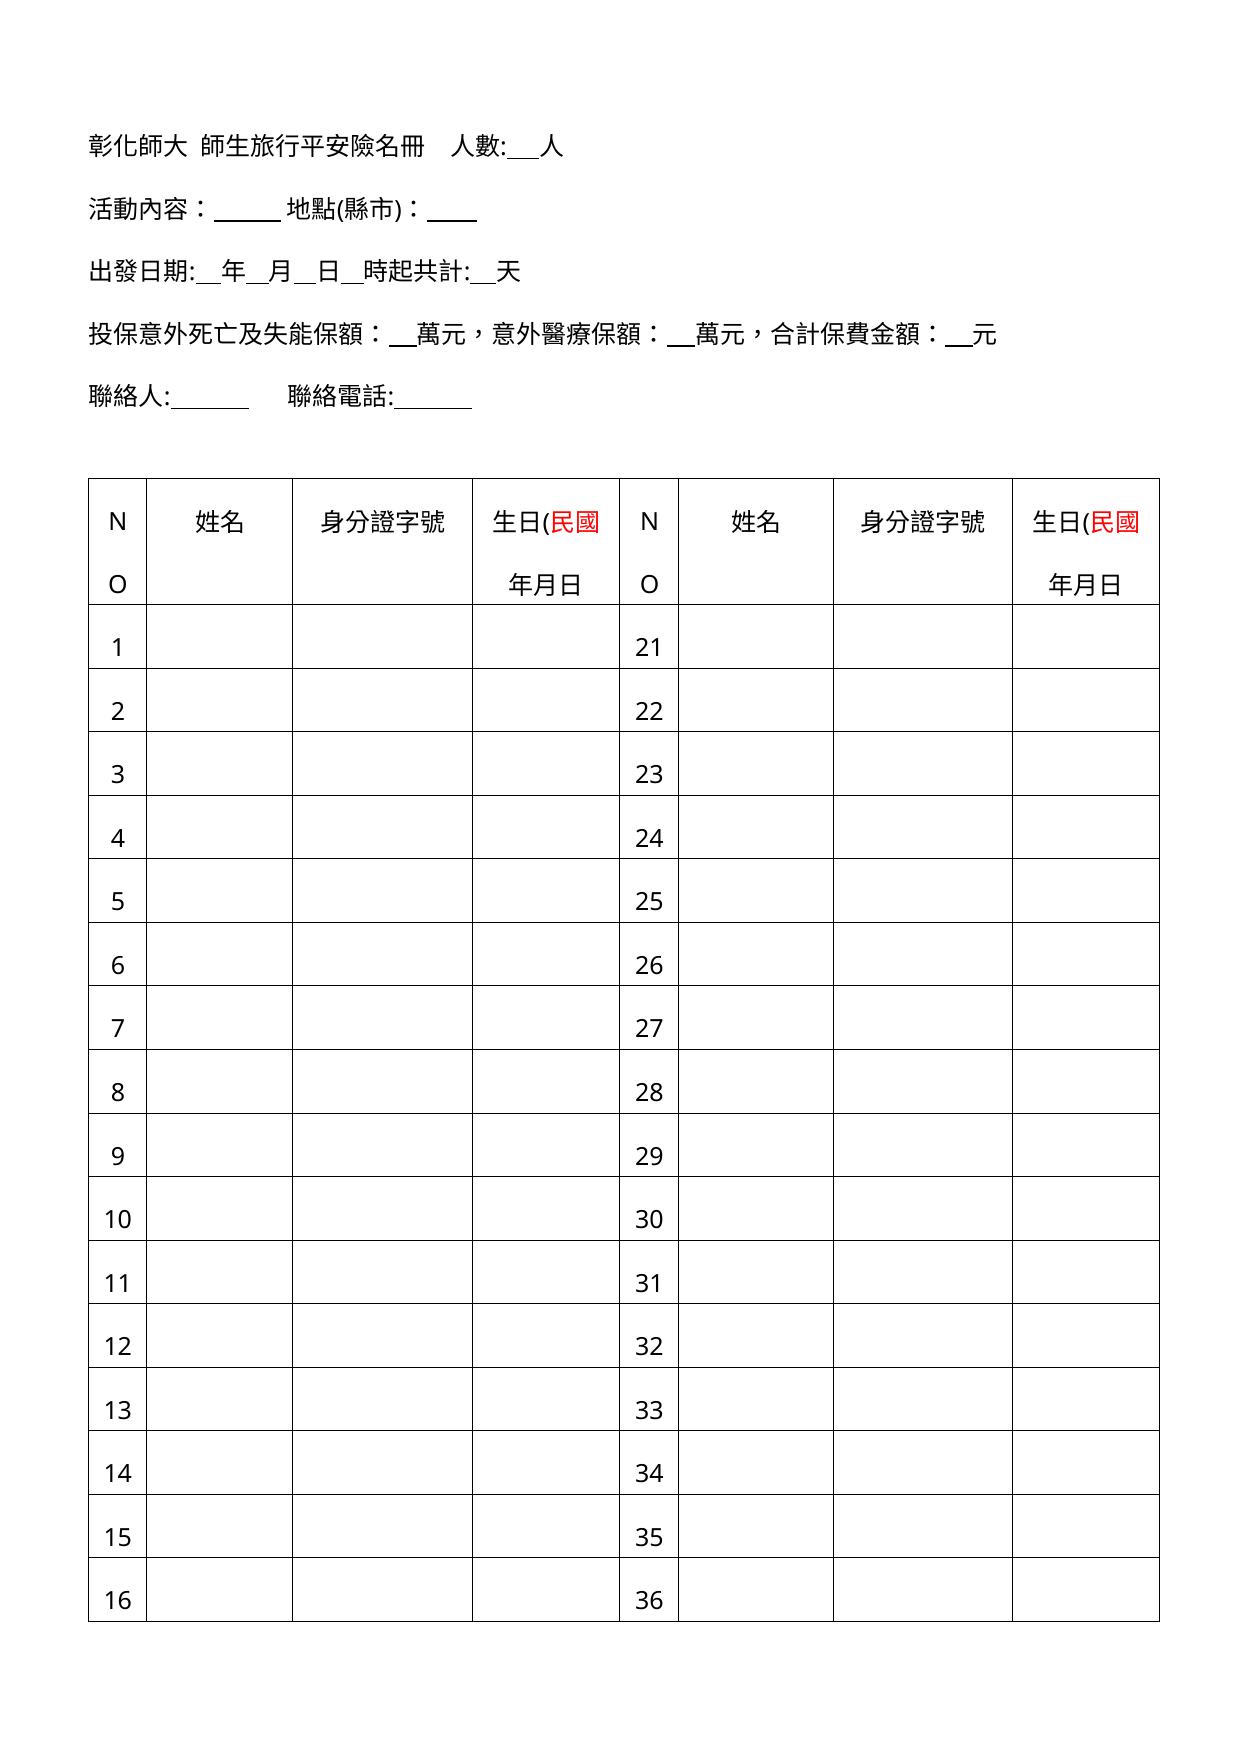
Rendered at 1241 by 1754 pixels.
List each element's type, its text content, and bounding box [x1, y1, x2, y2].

table_cell [834, 1177, 1012, 1239]
table_cell [1013, 1431, 1159, 1494]
table_cell [147, 1050, 292, 1112]
table_cell [834, 1368, 1012, 1430]
table_cell 21 [620, 605, 678, 668]
table_header 生日(民國年月日 [1013, 479, 1159, 604]
table_cell [473, 732, 619, 795]
table_cell [1013, 859, 1159, 922]
table_cell [679, 986, 833, 1049]
table_cell [147, 605, 292, 668]
table_cell 32 [620, 1304, 678, 1367]
table_cell [473, 796, 619, 858]
table_cell [293, 1495, 472, 1557]
table_cell 11 [89, 1241, 146, 1303]
table_cell [293, 1114, 472, 1176]
table_cell 7 [89, 986, 146, 1049]
table_cell [293, 796, 472, 858]
table_cell [679, 605, 833, 668]
table_header NO [620, 479, 678, 604]
table_cell [473, 986, 619, 1049]
table_header NO [89, 479, 146, 604]
table_cell [473, 1114, 619, 1176]
text 投保意外死亡及失能保額： 萬元，意外醫療保額： 萬元，合計保費金額： 元 [89, 291, 1152, 353]
table_cell [834, 669, 1012, 731]
table_cell [473, 923, 619, 985]
table_cell 5 [89, 859, 146, 922]
table_cell 15 [89, 1495, 146, 1557]
table_cell 24 [620, 796, 678, 858]
table_cell [293, 1304, 472, 1367]
table_cell [1013, 605, 1159, 668]
table_cell [679, 1304, 833, 1367]
table_cell 27 [620, 986, 678, 1049]
table_cell [834, 859, 1012, 922]
table_cell [1013, 986, 1159, 1049]
table_cell [1013, 1495, 1159, 1557]
table_cell 3 [89, 732, 146, 795]
table_cell [147, 796, 292, 858]
table_cell [147, 669, 292, 731]
table_cell 16 [89, 1558, 146, 1621]
table_cell [293, 1558, 472, 1621]
table_cell [1013, 1304, 1159, 1367]
table_cell [473, 1495, 619, 1557]
text 活動內容： 地點(縣市)： 出發日期: 年 月 日 時起共計: 天 [89, 166, 1152, 291]
table_cell 28 [620, 1050, 678, 1112]
table_cell [293, 923, 472, 985]
table_cell 31 [620, 1241, 678, 1303]
table_cell [473, 1050, 619, 1112]
table_cell 4 [89, 796, 146, 858]
table_cell [679, 796, 833, 858]
table_cell 23 [620, 732, 678, 795]
table_cell [473, 669, 619, 731]
table_cell 1 [89, 605, 146, 668]
table_cell [147, 986, 292, 1049]
table_cell [473, 1368, 619, 1430]
table_cell [834, 923, 1012, 985]
table_cell [834, 1304, 1012, 1367]
table_cell 25 [620, 859, 678, 922]
table_cell [147, 1177, 292, 1239]
table_cell [473, 1241, 619, 1303]
table_cell [473, 1431, 619, 1494]
table_header 身分證字號 [293, 479, 472, 604]
table_cell [679, 1431, 833, 1494]
table_cell [293, 1177, 472, 1239]
table_cell [834, 986, 1012, 1049]
table_cell [679, 1241, 833, 1303]
table_cell [147, 1114, 292, 1176]
table_cell [293, 1368, 472, 1430]
table_cell [147, 1495, 292, 1557]
table_cell [679, 859, 833, 922]
table_cell [679, 1558, 833, 1621]
table_cell [473, 1304, 619, 1367]
table_cell [679, 1050, 833, 1112]
table_cell [834, 1495, 1012, 1557]
table_cell [834, 1558, 1012, 1621]
table_cell [1013, 923, 1159, 985]
table_cell 14 [89, 1431, 146, 1494]
table_cell [679, 1368, 833, 1430]
table_cell [834, 1114, 1012, 1176]
table_cell [147, 1304, 292, 1367]
table_cell [834, 1050, 1012, 1112]
table_cell [147, 923, 292, 985]
table_cell 35 [620, 1495, 678, 1557]
table_cell [679, 1495, 833, 1557]
table_cell [679, 923, 833, 985]
table_cell 36 [620, 1558, 678, 1621]
table_cell [147, 1558, 292, 1621]
table_cell 12 [89, 1304, 146, 1367]
table_cell 30 [620, 1177, 678, 1239]
table_cell [293, 1241, 472, 1303]
table_cell [1013, 1050, 1159, 1112]
table_cell [679, 732, 833, 795]
table_cell [293, 605, 472, 668]
table_cell [1013, 796, 1159, 858]
table_cell [1013, 1558, 1159, 1621]
table_cell [834, 732, 1012, 795]
table_cell [834, 1241, 1012, 1303]
table_cell [1013, 1177, 1159, 1239]
table_cell [147, 1368, 292, 1430]
table_cell [293, 732, 472, 795]
text 彰化師大 師生旅行平安險名冊 人數: 人 [89, 103, 1152, 166]
table_cell 9 [89, 1114, 146, 1176]
table_cell [293, 859, 472, 922]
table_cell [834, 1431, 1012, 1494]
table_cell 10 [89, 1177, 146, 1239]
table_cell [1013, 1368, 1159, 1430]
table_cell 2 [89, 669, 146, 731]
table_cell [473, 605, 619, 668]
table_header 身分證字號 [834, 479, 1012, 604]
table_cell 29 [620, 1114, 678, 1176]
table_cell [147, 1241, 292, 1303]
table_cell [473, 859, 619, 922]
table_cell [1013, 732, 1159, 795]
text 聯絡人: 聯絡電話: [89, 353, 1152, 416]
table_cell 26 [620, 923, 678, 985]
table_cell [1013, 1241, 1159, 1303]
table_cell [147, 732, 292, 795]
table_cell [679, 669, 833, 731]
table_cell [293, 1431, 472, 1494]
table_header 姓名 [147, 479, 292, 604]
table_cell 34 [620, 1431, 678, 1494]
table_cell [473, 1177, 619, 1239]
table_cell [834, 796, 1012, 858]
table_cell [293, 1050, 472, 1112]
table_cell [473, 1558, 619, 1621]
table_cell [679, 1177, 833, 1239]
table_cell 33 [620, 1368, 678, 1430]
table_cell [679, 1114, 833, 1176]
table_cell 6 [89, 923, 146, 985]
table_cell 22 [620, 669, 678, 731]
table_cell 13 [89, 1368, 146, 1430]
table_header 生日(民國年月日 [473, 479, 619, 604]
table_cell 8 [89, 1050, 146, 1112]
table_cell [1013, 1114, 1159, 1176]
table_header 姓名 [679, 479, 833, 604]
table_cell [147, 859, 292, 922]
table_cell [1013, 669, 1159, 731]
table_cell [293, 669, 472, 731]
table_cell [834, 605, 1012, 668]
table_cell [293, 986, 472, 1049]
table_cell [147, 1431, 292, 1494]
